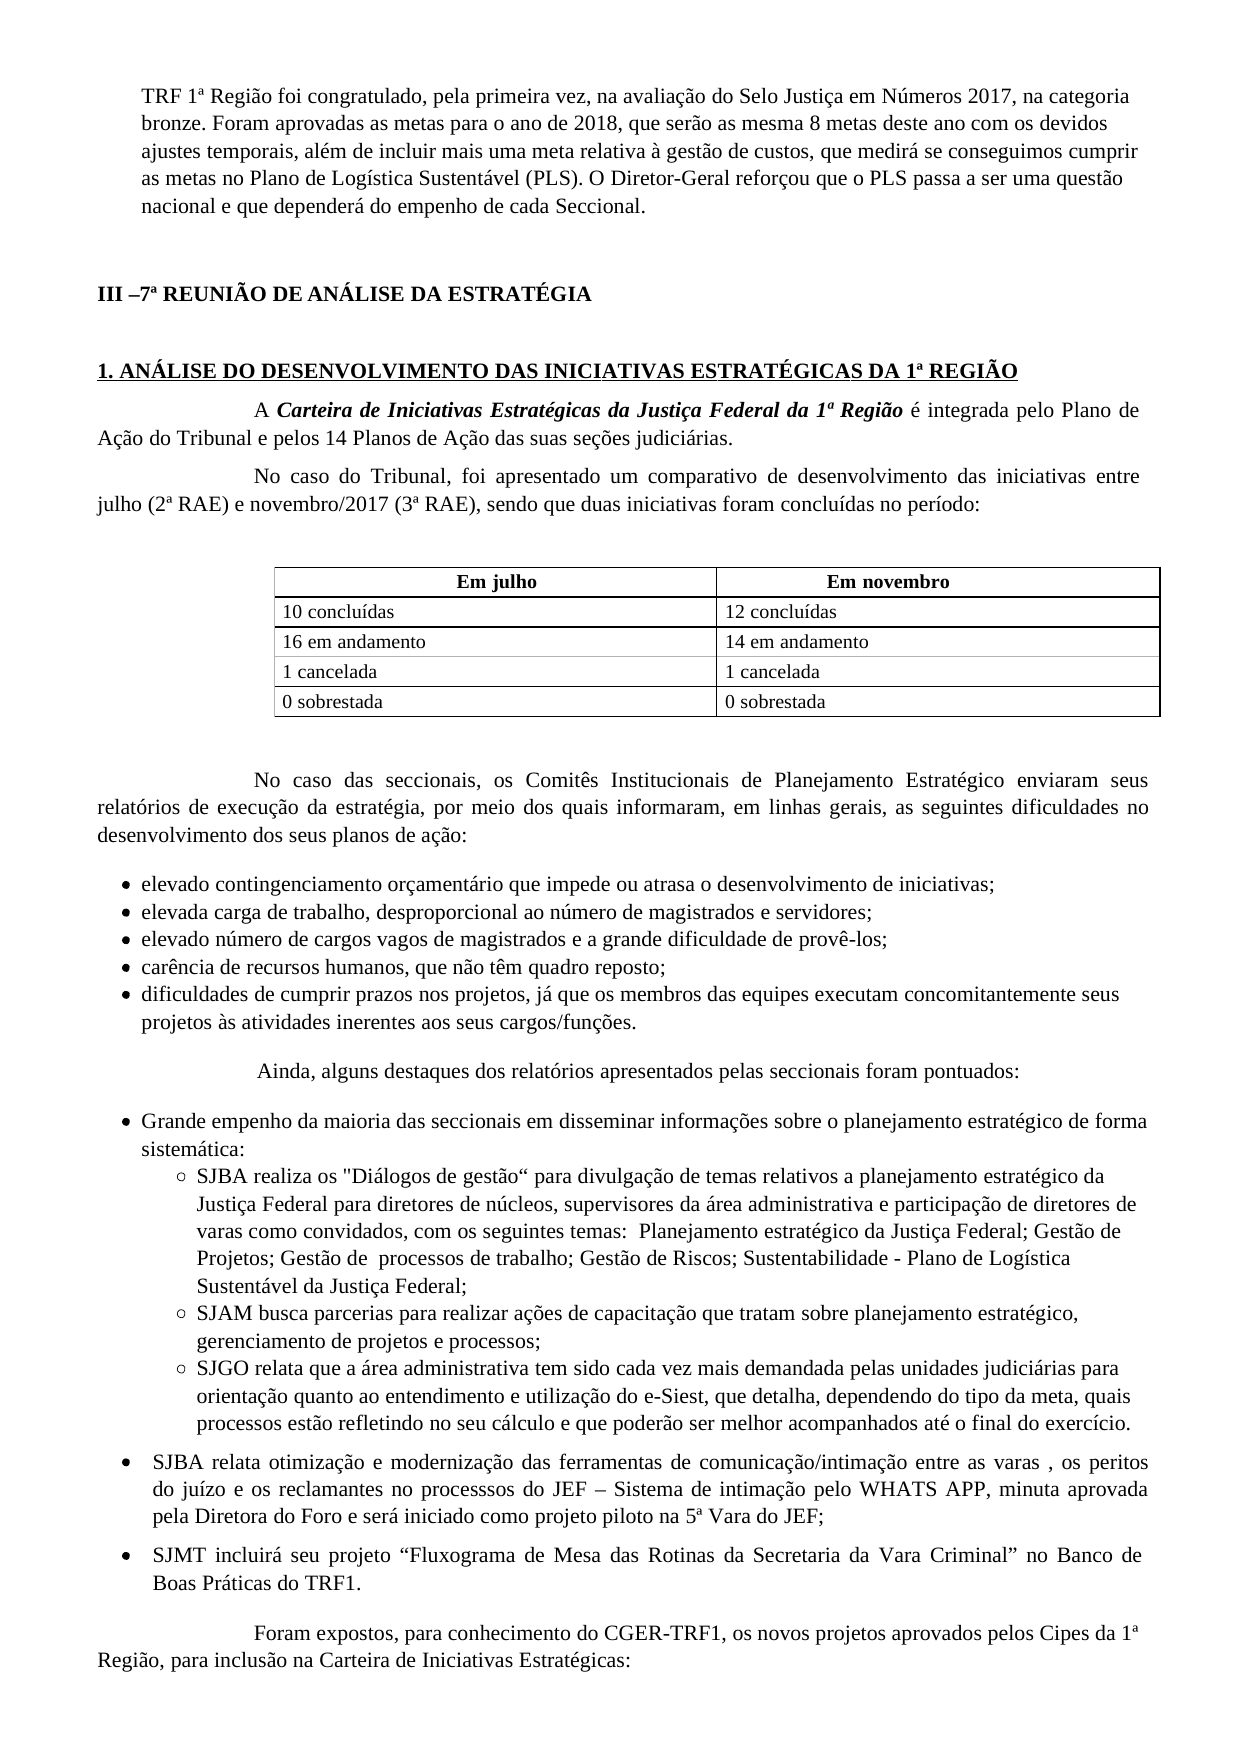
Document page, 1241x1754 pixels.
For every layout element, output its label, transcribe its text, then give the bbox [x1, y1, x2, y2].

table_header Em novembro [717, 568, 1159, 596]
table_cell 12 concluídas [717, 598, 1159, 626]
text Ainda, alguns destaques dos relatórios apresentados pelas seccionais foram pontuados: [250, 1058, 1027, 1084]
text Boas Práticas do TRF1. [152, 1570, 368, 1594]
table_cell 1 cancelada [717, 657, 1159, 686]
table_cell 14 em andamento [717, 628, 1159, 656]
text III –7ª REUNIÃO DE ANÁLISE DA ESTRATÉGIA [97, 281, 1240, 306]
text elevado contingenciamento orçamentário que impede ou atrasa o desenvolvimento de iniciativas; [141, 871, 1240, 897]
text SJAM busca parcerias para realizar ações de capacitação que tratam sobre planejamento estratégico, [196, 1300, 1240, 1325]
text SJBA realiza os "Diálogos de gestão“ para divulgação de temas relativos a planejamento estratégico da Justiça Federal para diretores de núcleos, supervisores da área administrativa e participação de diretores de varas como convidados, com os seguintes temas: Planejamento estratégico da Justiça Federal; Gestão de Projetos; Gestão de processos de trabalho; Gestão de Riscos; Sustentabilidade - Plano de Logística Sustentável da Justiça Federal; [196, 1163, 1147, 1298]
text SJMT incluirá seu projeto “Fluxograma de Mesa das Rotinas da Secretaria da Vara Criminal” no Banco de [152, 1542, 1149, 1567]
text elevada carga de trabalho, desproporcional ao número de magistrados e servidores; elevado número de cargos vagos de magistrados e a grande dificuldade de provê-los; carência de recursos humanos, que não têm quadro reposto; [141, 899, 897, 979]
text Ação do Tribunal e pelos 14 Planos de Ação das suas seções judiciárias. [97, 424, 1240, 450]
text A Carteira de Iniciativas Estratégicas da Justiça Federal da 1ª Região é integrada pelo Plano de [253, 397, 1240, 422]
text gerenciamento de projetos e processos; [196, 1328, 1240, 1353]
text dificuldades de cumprir prazos nos projetos, já que os membros das equipes executam concomitantemente seus projetos às atividades inerentes aos seus cargos/funções. [141, 981, 1131, 1034]
table_cell 0 sobrestada [275, 687, 716, 716]
text Foram expostos, para conhecimento do CGER-TRF1, os novos projetos aprovados pelos Cipes da 1ª Região, para inclusão na Carteira de Iniciativas Estratégicas: [97, 1619, 1149, 1672]
text 1. ANÁLISE DO DESENVOLVIMENTO DAS INICIATIVAS ESTRATÉGICAS DA 1ª REGIÃO [97, 358, 1240, 383]
table_cell 10 concluídas [275, 598, 716, 626]
table_cell 16 em andamento [275, 628, 716, 656]
text Grande empenho da maioria das seccionais em disseminar informações sobre o planejamento estratégico de forma sistemática: [141, 1108, 1158, 1161]
text No caso do Tribunal, foi apresentado um comparativo de desenvolvimento das iniciativas entre julho (2ª RAE) e novembro/2017 (3ª RAE), sendo que duas iniciativas foram concluídas no período: [97, 463, 1149, 516]
table_cell 0 sobrestada [717, 687, 1159, 716]
text TRF 1ª Região foi congratulado, pela primeira vez, na avaliação do Selo Justiça em Números 2017, na categoria bronze. Foram aprovadas as metas para o ano de 2018, que serão as mesma 8 metas deste ano com os devidos ajustes temporais, além de incluir mais uma meta relativa à gestão de custos, que medirá se conseguimos cumprir as metas no Plano de Logística Sustentável (PLS). O Diretor-Geral reforçou que o PLS passa a ser uma questão nacional e que dependerá do empenho de cada Seccional. [141, 83, 1149, 218]
table_cell 1 cancelada [275, 657, 716, 686]
text SJBA relata otimização e modernização das ferramentas de comunicação/intimação entre as varas , os peritos do juízo e os reclamantes no processsos do JEF – Sistema de intimação pelo WHATS APP, minuta aprovada pela Diretora do Foro e será iniciado como projeto piloto na 5ª Vara do JEF; [152, 1449, 1149, 1529]
table_header Em julho [275, 568, 716, 596]
text No caso das seccionais, os Comitês Institucionais de Planejamento Estratégico enviaram seus relatórios de execução da estratégia, por meio dos quais informaram, em linhas gerais, as seguintes dificuldades no desenvolvimento dos seus planos de ação: [97, 767, 1149, 847]
text SJGO relata que a área administrativa tem sido cada vez mais demandada pelas unidades judiciárias para orientação quanto ao entendimento e utilização do e-Siest, que detalha, dependendo do tipo da meta, quais processos estão refletindo no seu cálculo e que poderão ser melhor acompanhados até o final do exercício. [196, 1355, 1142, 1435]
